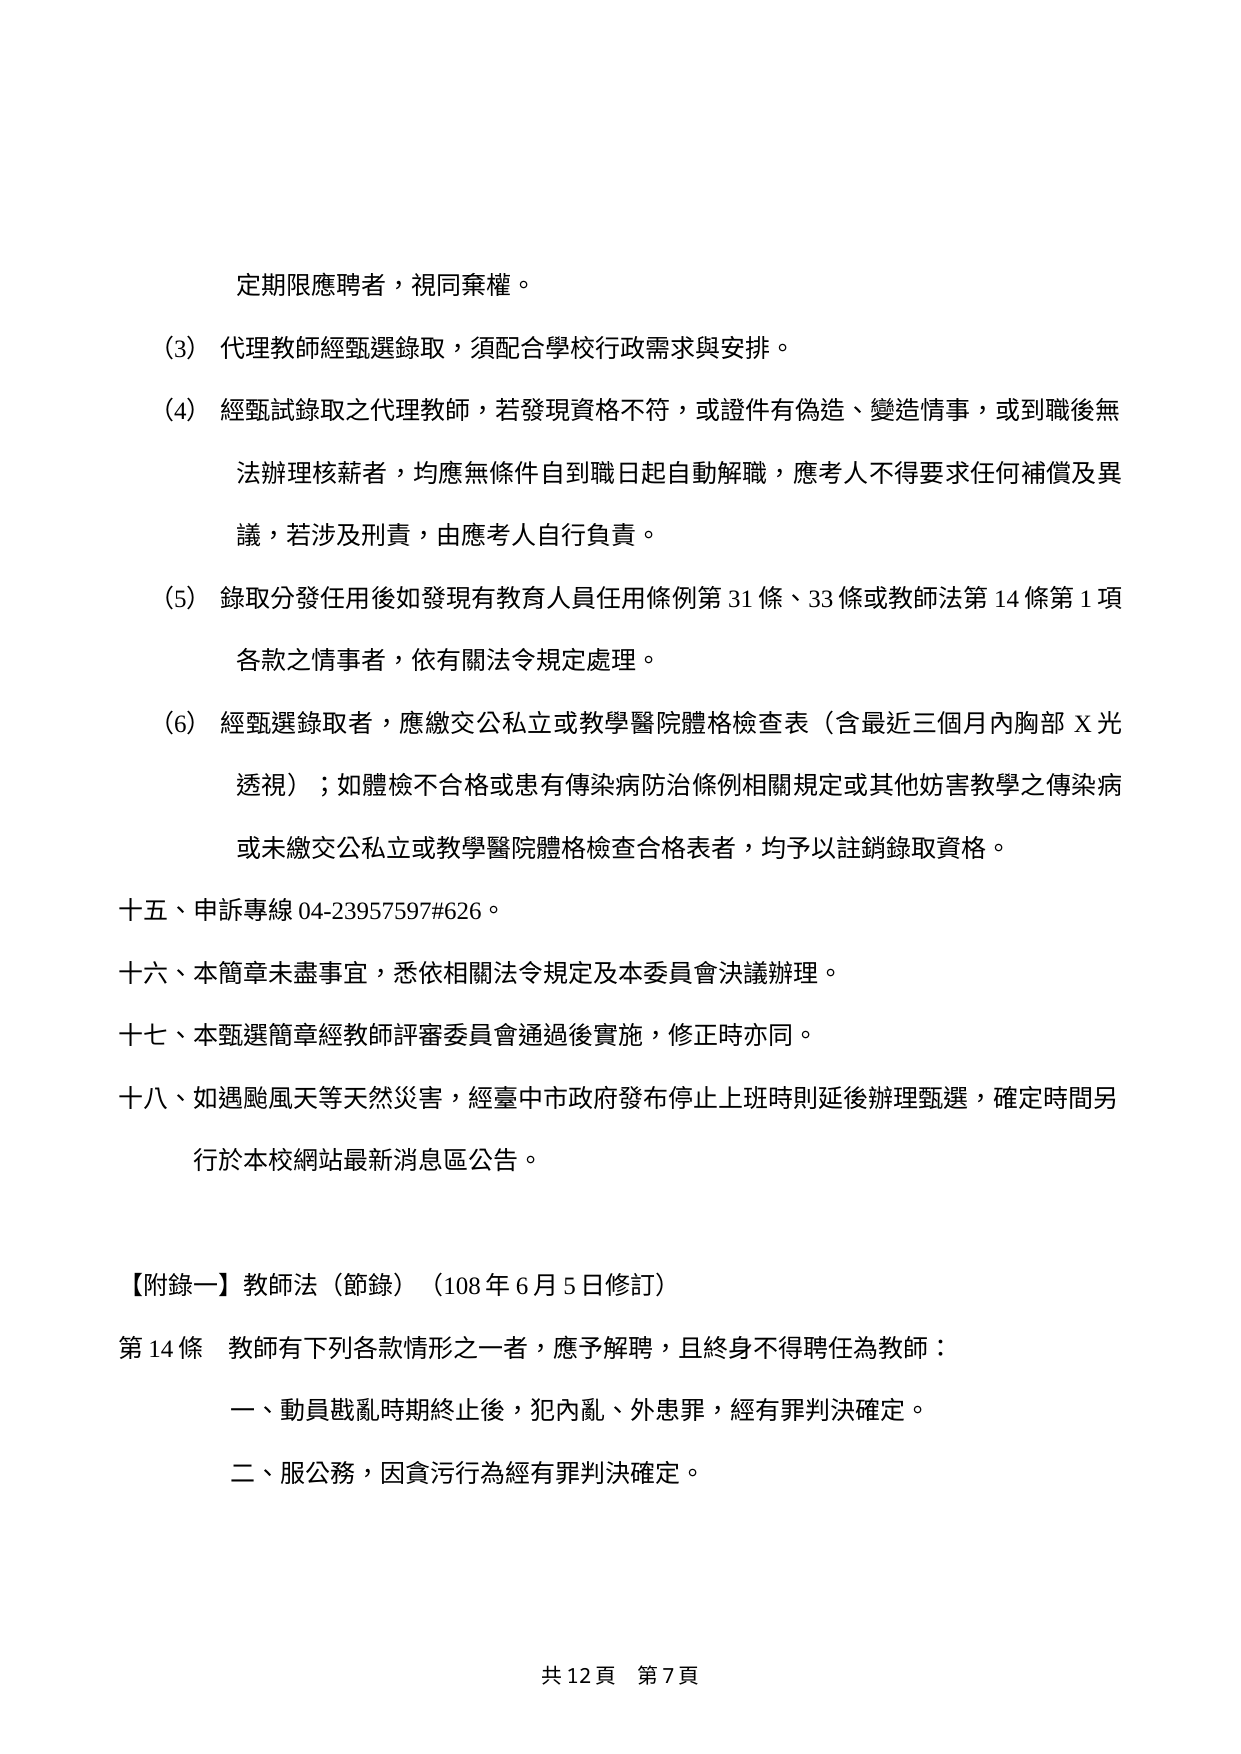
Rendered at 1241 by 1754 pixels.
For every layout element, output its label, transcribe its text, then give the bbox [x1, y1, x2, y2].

list 經甄試錄取之代理教師，若發現資格不符，或證件有偽造、變造情事，或到職後無法辦理核薪者，均應無條件自到職日起自動解職，應考人不得要求任何補償及異議，若涉及刑責，由應考人自行負責。 [149, 367, 1122, 555]
text 十五、申訴專線04-23957597#626。 [118, 867, 1122, 930]
list 定期限應聘者，視同棄權。 [149, 242, 1122, 305]
text 第14條 教師有下列各款情形之一者，應予解聘，且終身不得聘任為教師： [118, 1305, 1122, 1367]
text 一、動員戡亂時期終止後，犯內亂、外患罪，經有罪判決確定。 [230, 1367, 1122, 1430]
list 錄取分發任用後如發現有教育人員任用條例第31條、33條或教師法第14條第1項各款之情事者，依有關法令規定處理。 [149, 555, 1122, 680]
list 代理教師經甄選錄取，須配合學校行政需求與安排。 [149, 305, 1122, 367]
text 【附錄一】教師法（節錄）（108年6月5日修訂） [118, 1242, 1122, 1305]
text 十六、本簡章未盡事宜，悉依相關法令規定及本委員會決議辦理。 [118, 930, 1122, 992]
text 十七、本甄選簡章經教師評審委員會通過後實施，修正時亦同。 [118, 992, 1122, 1055]
list 經甄選錄取者，應繳交公私立或教學醫院體格檢查表（含最近三個月內胸部X光透視）；如體檢不合格或患有傳染病防治條例相關規定或其他妨害教學之傳染病或未繳交公私立或教學醫院體格檢查合格表者，均予以註銷錄取資格。 [149, 680, 1122, 867]
text 二、服公務，因貪污行為經有罪判決確定。 [230, 1430, 1122, 1492]
text 十八、如遇颱風天等天然災害，經臺中市政府發布停止上班時則延後辦理甄選，確定時間另行於本校網站最新消息區公告。 [118, 1055, 1122, 1180]
